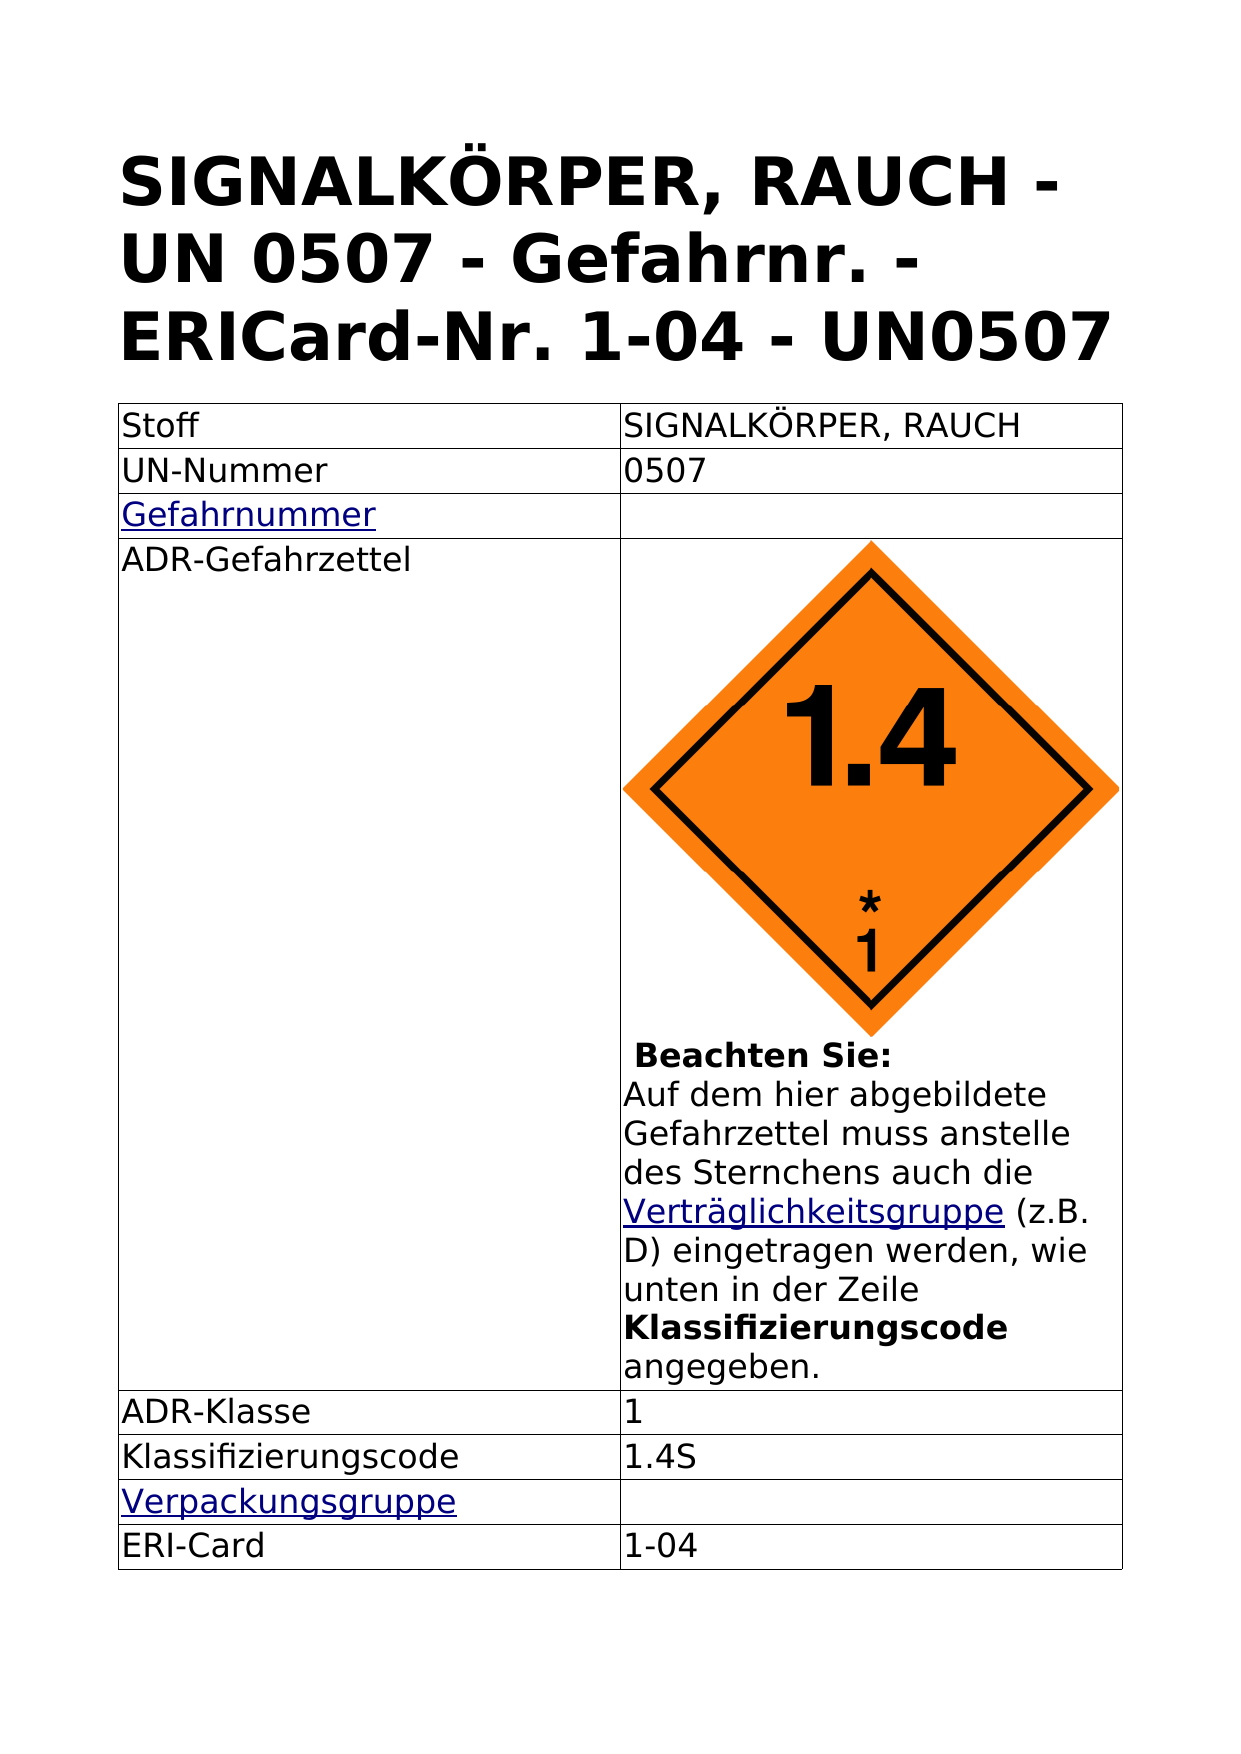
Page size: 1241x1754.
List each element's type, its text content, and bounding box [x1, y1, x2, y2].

picture [622, 540, 1120, 1037]
table_cell ADR-Klasse [119, 1391, 620, 1434]
table_cell Verpackungsgruppe [119, 1480, 620, 1524]
table_cell UN-Nummer [119, 449, 620, 493]
table_cell Gefahrnummer [119, 494, 620, 538]
table_cell ERI-Card [119, 1525, 620, 1569]
table_cell Beachten Sie: Auf dem hier abgebildete Gefahrzettel muss anstelle des Sternchens auch die Verträglichkeitsgruppe (z.B. D) eingetragen werden, wie unten in der Zeile Klassifizierungscode angegeben. [621, 539, 1122, 1389]
table_header SIGNALKÖRPER, RAUCH [621, 404, 1122, 448]
table_cell 1 [621, 1391, 1122, 1434]
table_cell [621, 494, 1122, 538]
table_cell Klassifizierungscode [119, 1435, 620, 1479]
table_header Stoff [119, 404, 620, 448]
table_cell 1-04 [621, 1525, 1122, 1569]
subtitle SIGNALKÖRPER, RAUCH - UN 0507 - Gefahrnr. - ERICard-Nr. 1-04 - UN0507 [118, 143, 1122, 376]
table_cell ADR-Gefahrzettel [119, 539, 620, 1389]
table_cell 1.4S [621, 1435, 1122, 1479]
table_cell [621, 1480, 1122, 1524]
table_cell 0507 [621, 449, 1122, 493]
